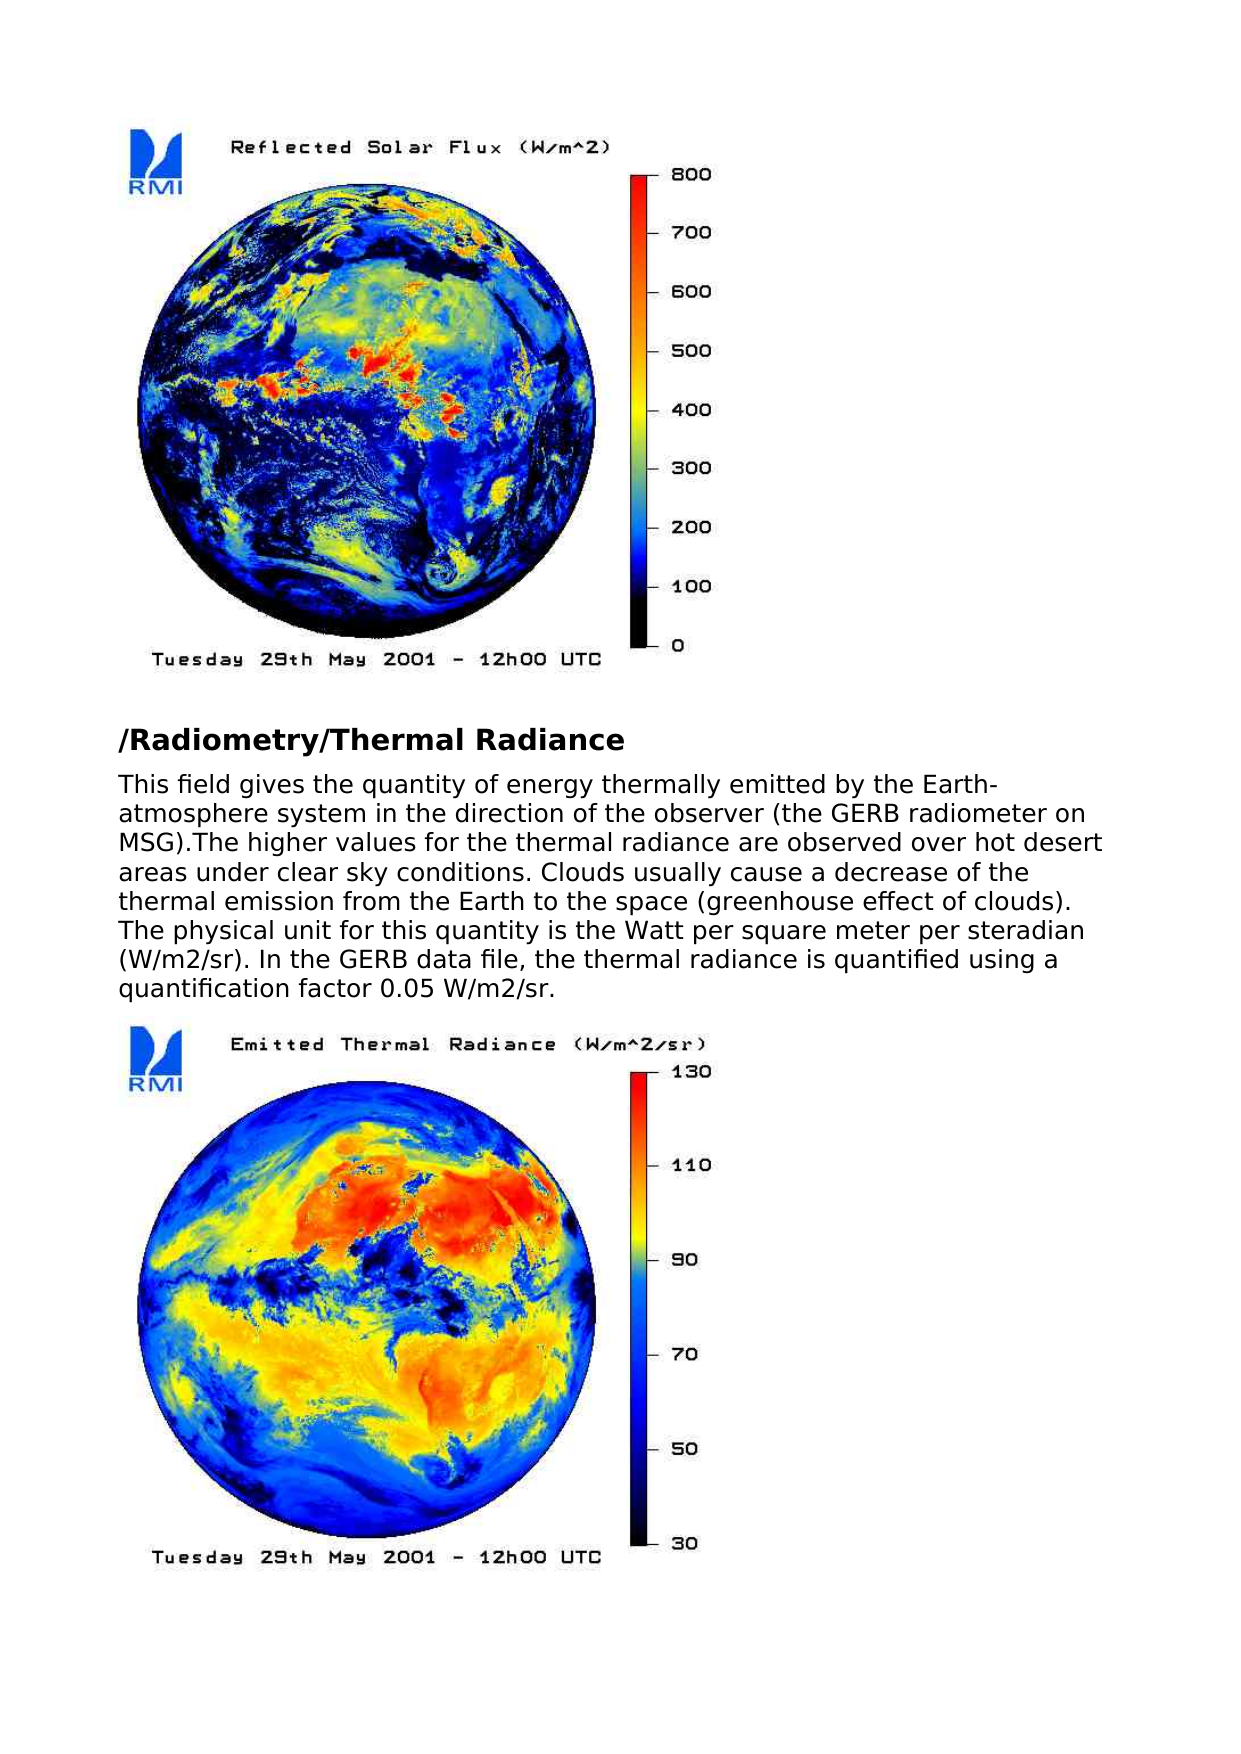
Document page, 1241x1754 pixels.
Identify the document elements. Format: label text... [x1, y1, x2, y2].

text This field gives the quantity of energy thermally emitted by the Earth-atmosphere system in the direction of the observer (the GERB radiometer on MSG).The higher values for the thermal radiance are observed over hot desert areas under clear sky conditions. Clouds usually cause a decrease of the thermal emission from the Earth to the space (greenhouse effect of clouds). The physical unit for this quantity is the Watt per square meter per steradian (W/m2/sr). In the GERB data file, the thermal radiance is quantified using a quantification factor 0.05 W/m2/sr. [118, 770, 1122, 1003]
subtitle /Radiometry/Thermal Radiance [118, 724, 1122, 758]
picture [118, 118, 744, 687]
picture [118, 1016, 744, 1585]
